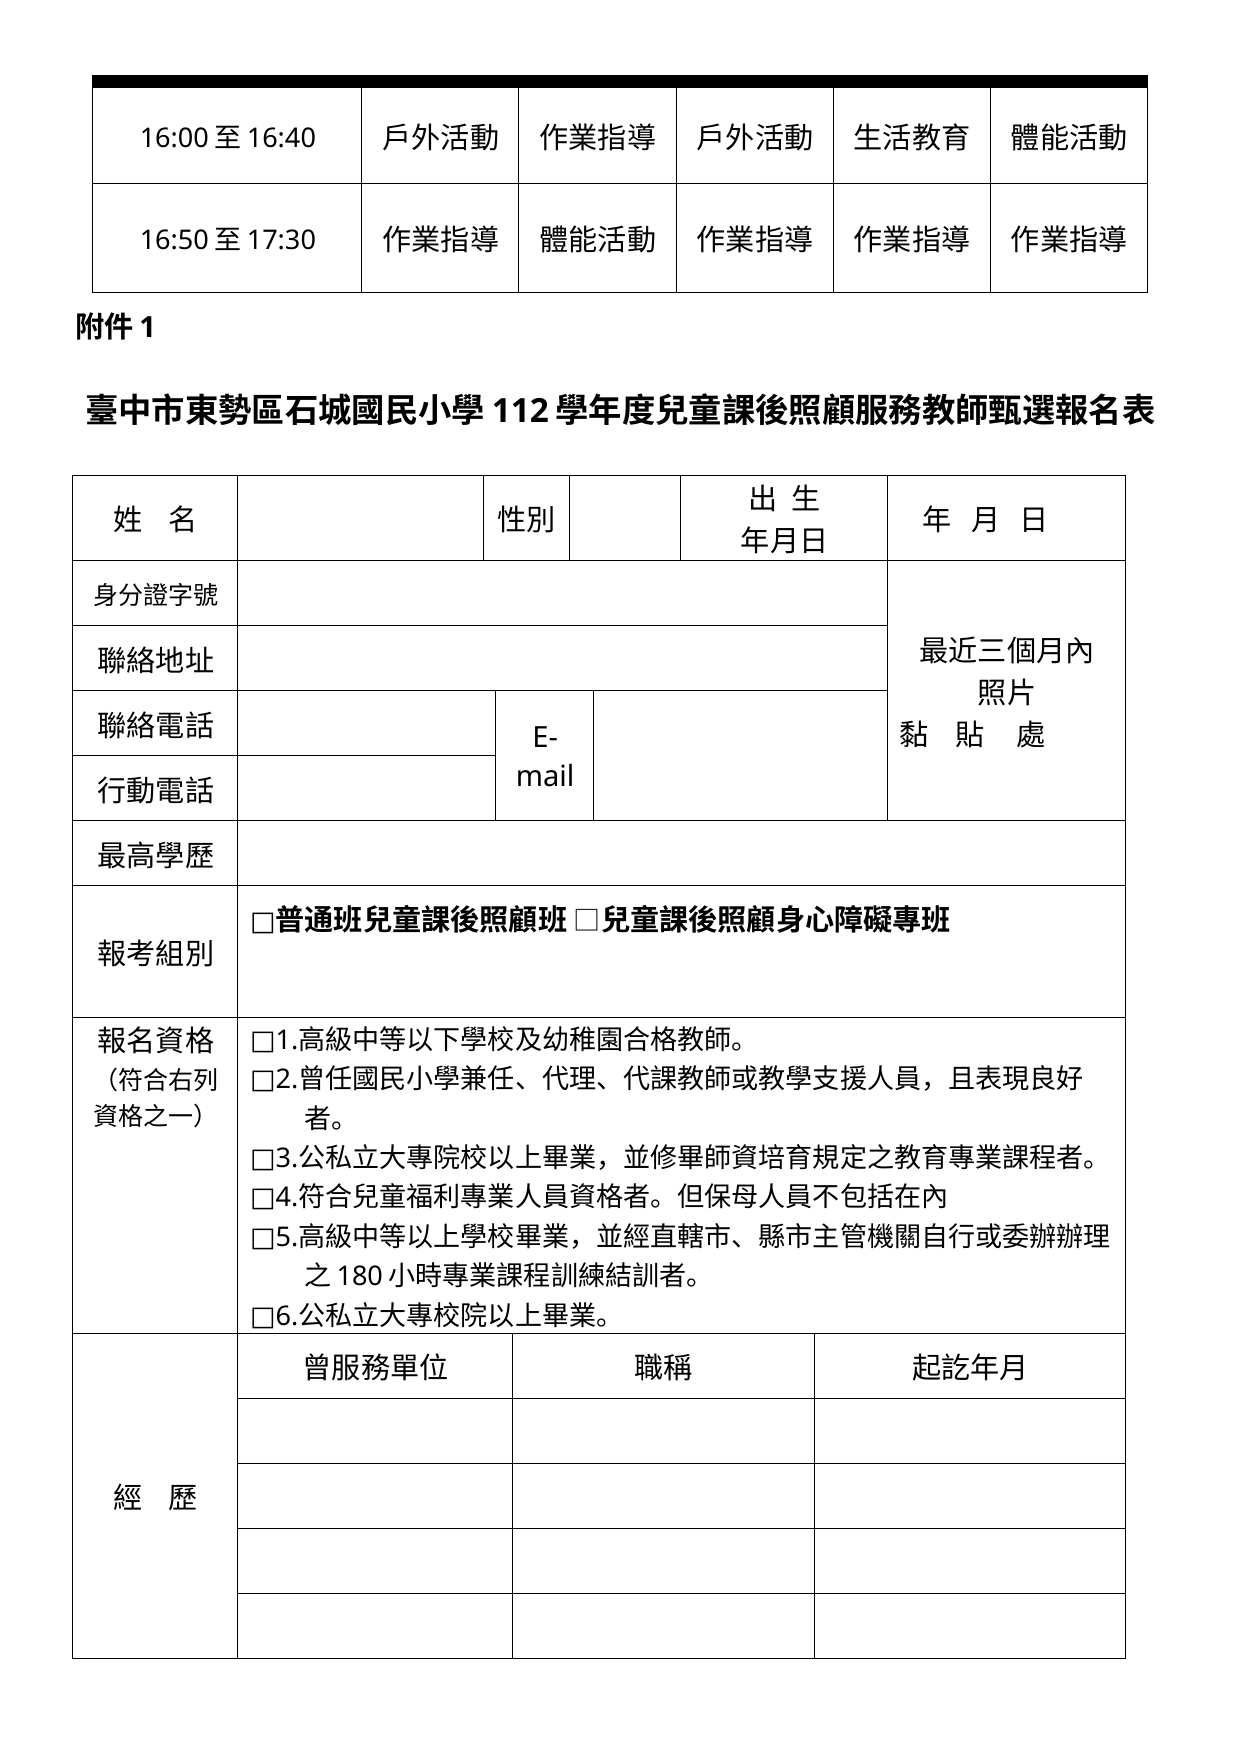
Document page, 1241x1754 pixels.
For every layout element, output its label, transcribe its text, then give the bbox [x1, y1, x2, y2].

table_header 性別 [484, 476, 569, 560]
table_cell 聯絡地址 [73, 626, 237, 690]
table_cell [513, 1464, 814, 1528]
table_cell [238, 756, 495, 820]
table_cell 聯絡電話 [73, 691, 237, 755]
table_cell 起訖年月 [815, 1334, 1125, 1398]
table_cell 體能活動 [991, 88, 1147, 183]
table_cell 曾服務單位 [238, 1334, 512, 1398]
table_cell 體能活動 [519, 184, 676, 292]
table_cell 16:50至17:30 [93, 184, 361, 292]
table_cell 戶外活動 [677, 88, 833, 183]
table_cell [238, 1594, 512, 1658]
table_cell [815, 1594, 1125, 1658]
table_cell [815, 1529, 1125, 1593]
table_cell 最近三個月內 照片 黏 貼 處 [888, 561, 1125, 820]
table_cell 職稱 [513, 1334, 814, 1398]
table_cell □1.高級中等以下學校及幼稚園合格教師。 □2.曾任國民小學兼任、代理、代課教師或教學支援人員，且表現良好者。 □3.公私立大專院校以上畢業，並修畢師資培育規定之教育專業課程者。 □4.符合兒童福利專業人員資格者。但保母人員不包括在內 □5.高級中等以上學校畢業，並經直轄市、縣市主管機關自行或委辦辦理之180小時專業課程訓練結訓者。 □6.公私立大專校院以上畢業。 [238, 1018, 1125, 1333]
table_cell [513, 1529, 814, 1593]
table_cell 報名資格 （符合右列資格之一） [73, 1018, 237, 1333]
table_cell 身分證字號 [73, 561, 237, 625]
table_cell [238, 561, 887, 625]
table_cell 作業指導 [362, 184, 518, 292]
table_cell 16:00至16:40 [93, 88, 361, 183]
table_cell [513, 1594, 814, 1658]
table_cell 作業指導 [834, 184, 990, 292]
table_header 姓 名 [73, 476, 237, 560]
table_cell 作業指導 [677, 184, 833, 292]
table_cell [513, 1399, 814, 1463]
text 臺中市東勢區石城國民小學112學年度兒童課後照顧服務教師甄選報名表 [75, 384, 1165, 432]
table_header [238, 476, 483, 560]
table_cell [238, 821, 1125, 885]
table_cell [238, 1464, 512, 1528]
table_header 年 月 日 [888, 476, 1125, 560]
table_cell 生活教育 [834, 88, 990, 183]
table_cell 戶外活動 [362, 88, 518, 183]
table_cell [815, 1464, 1125, 1528]
text 附件1 [75, 303, 1165, 346]
table_cell [815, 1399, 1125, 1463]
table_cell 最高學歷 [73, 821, 237, 885]
table_cell 報考組別 [73, 886, 237, 1017]
table_cell [594, 691, 887, 820]
table_header [570, 476, 680, 560]
table_cell [238, 1529, 512, 1593]
table_cell 作業指導 [991, 184, 1147, 292]
table_cell [238, 626, 887, 690]
table_cell 作業指導 [519, 88, 676, 183]
table_cell 經 歷 [73, 1334, 237, 1658]
table_cell [238, 691, 495, 755]
table_cell 行動電話 [73, 756, 237, 820]
table_cell E-mail [496, 691, 593, 820]
table_cell [238, 1399, 512, 1463]
table_cell □普通班兒童課後照顧班 □兒童課後照顧身心障礙專班 [238, 886, 1125, 1017]
table_header 出 生 年月日 [681, 476, 887, 560]
